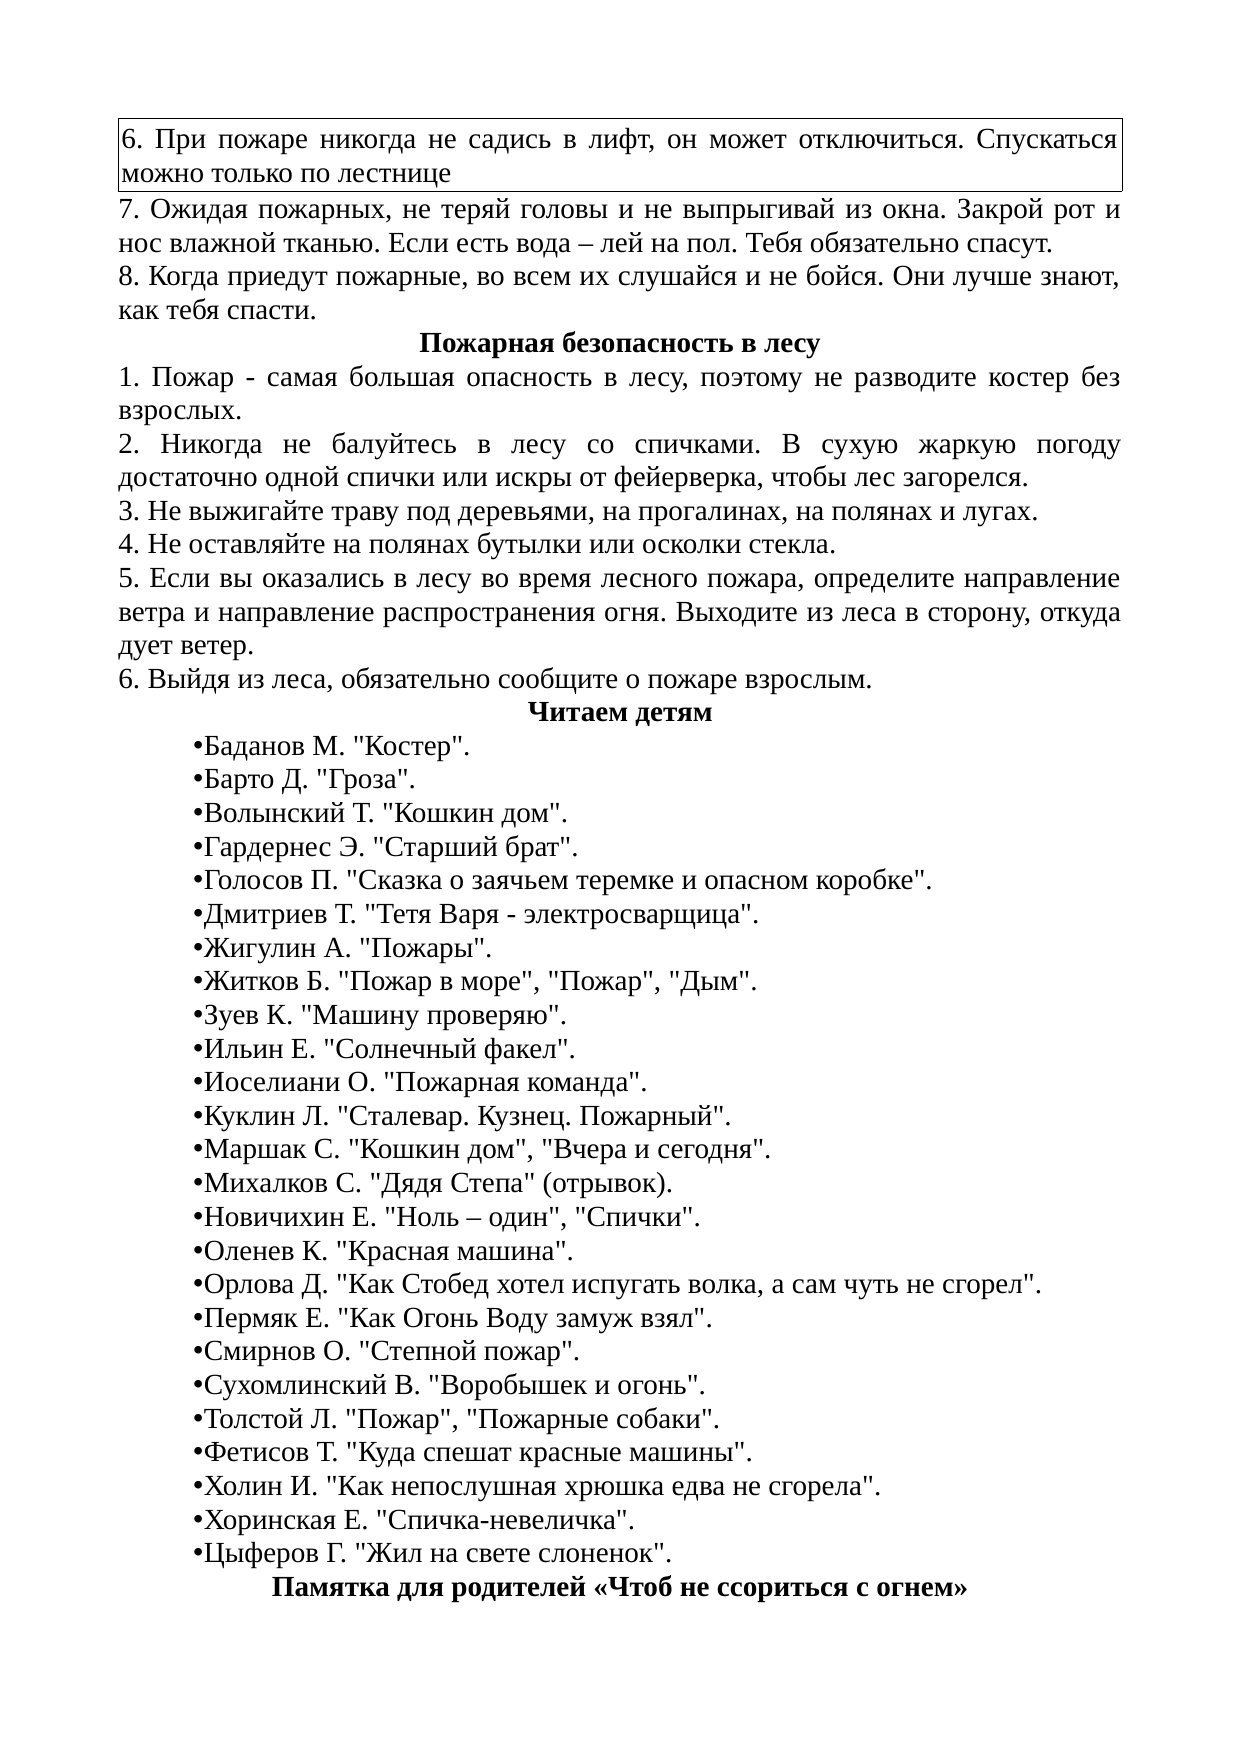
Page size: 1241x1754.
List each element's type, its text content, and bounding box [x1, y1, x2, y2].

text Пожарная безопасность в лесу [118, 325, 1122, 359]
list Орлова Д. "Как Стобед хотел испугать волка, а сам чуть не сгорел". [193, 1266, 1122, 1300]
list Цыферов Г. "Жил на свете слоненок". [193, 1535, 1122, 1569]
list Барто Д. "Гроза". [193, 762, 1122, 795]
text 6. При пожаре никогда не садись в лифт, он может отключиться. Спускаться можно только по лестнице [119, 119, 1122, 191]
text 4. Не оставляйте на полянах бутылки или осколки стекла. [118, 527, 1122, 560]
list Куклин Л. "Сталевар. Кузнец. Пожарный". [193, 1098, 1122, 1132]
text 7. Ожидая пожарных, не теряй головы и не выпрыгивай из окна. Закрой рот и нос влажной тканью. Если есть вода – лей на пол. Тебя обязательно спасут. [118, 192, 1122, 258]
text 8. Когда приедут пожарные, во всем их слушайся и не бойся. Они лучше знают, как тебя спасти. [118, 258, 1122, 325]
list Дмитриев Т. "Тетя Варя - электросварщица". [193, 896, 1122, 930]
list Зуев К. "Машину проверяю". [193, 997, 1122, 1031]
list Маршак С. "Кошкин дом", "Вчера и сегодня". [193, 1132, 1122, 1165]
list Баданов М. "Костер". [193, 728, 1122, 762]
text Памятка для родителей «Чтоб не ссориться с огнем» [118, 1569, 1122, 1603]
list Пермяк Е. "Как Огонь Воду замуж взял". [193, 1300, 1122, 1333]
list Жигулин А. "Пожары". [193, 930, 1122, 963]
text Читаем детям [118, 694, 1122, 728]
text 2. Никогда не балуйтесь в лесу со спичками. В сухую жаркую погоду достаточно одной спички или искры от фейерверка, чтобы лес загорелся. [118, 426, 1122, 493]
list Холин И. "Как непослушная хрюшка едва не сгорела". [193, 1468, 1122, 1502]
list Михалков С. "Дядя Степа" (отрывок). [193, 1165, 1122, 1199]
list Фетисов Т. "Куда спешат красные машины". [193, 1434, 1122, 1468]
text 1. Пожар - самая большая опасность в лесу, поэтому не разводите костер без взрослых. [118, 359, 1122, 426]
list Гардернес Э. "Старший брат". [193, 829, 1122, 862]
list Хоринская Е. "Спичка-невеличка". [193, 1502, 1122, 1535]
list Новичихин Е. "Ноль – один", "Спички". [193, 1199, 1122, 1233]
list Оленев К. "Красная машина". [193, 1233, 1122, 1266]
list Волынский Т. "Кошкин дом". [193, 795, 1122, 829]
list Ильин Е. "Солнечный факел". [193, 1031, 1122, 1064]
text 3. Не выжигайте траву под деревьями, на прогалинах, на полянах и лугах. [118, 493, 1122, 527]
list Голосов П. "Сказка о заячьем теремке и опасном коробке". [193, 862, 1122, 896]
list Иоселиани О. "Пожарная команда". [193, 1064, 1122, 1098]
list Смирнов О. "Степной пожар". [193, 1333, 1122, 1367]
text 6. Выйдя из леса, обязательно сообщите о пожаре взрослым. [118, 661, 1122, 694]
text 5. Если вы оказались в лесу во время лесного пожара, определите направление ветра и направление распространения огня. Выходите из леса в сторону, откуда дует ветер. [118, 560, 1122, 661]
list Толстой Л. "Пожар", "Пожарные собаки". [193, 1401, 1122, 1434]
list Житков Б. "Пожар в море", "Пожар", "Дым". [193, 963, 1122, 997]
list Сухомлинский В. "Воробышек и огонь". [193, 1367, 1122, 1401]
